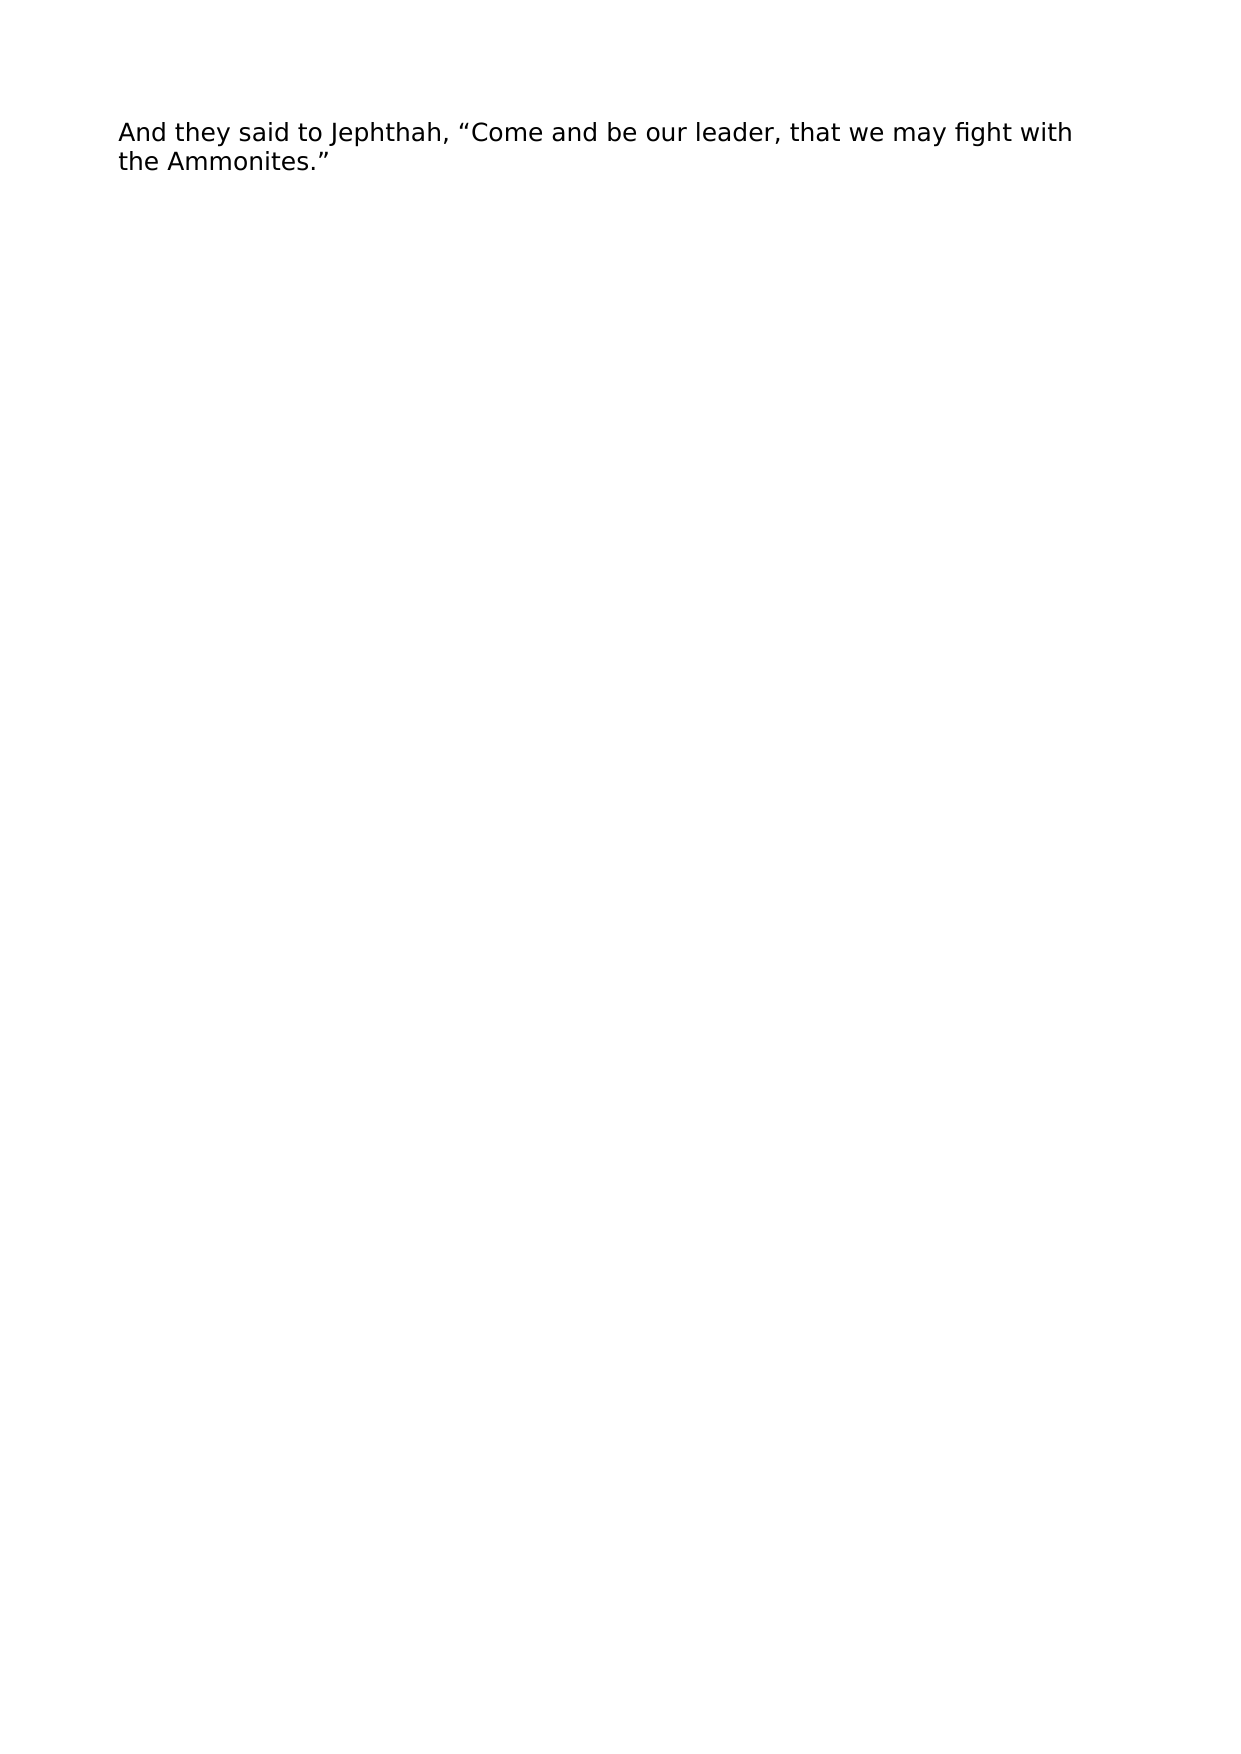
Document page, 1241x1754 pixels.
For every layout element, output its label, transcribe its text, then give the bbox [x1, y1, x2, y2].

text And they said to Jephthah, “Come and be our leader, that we may fight with the Ammonites.” [118, 118, 1122, 176]
